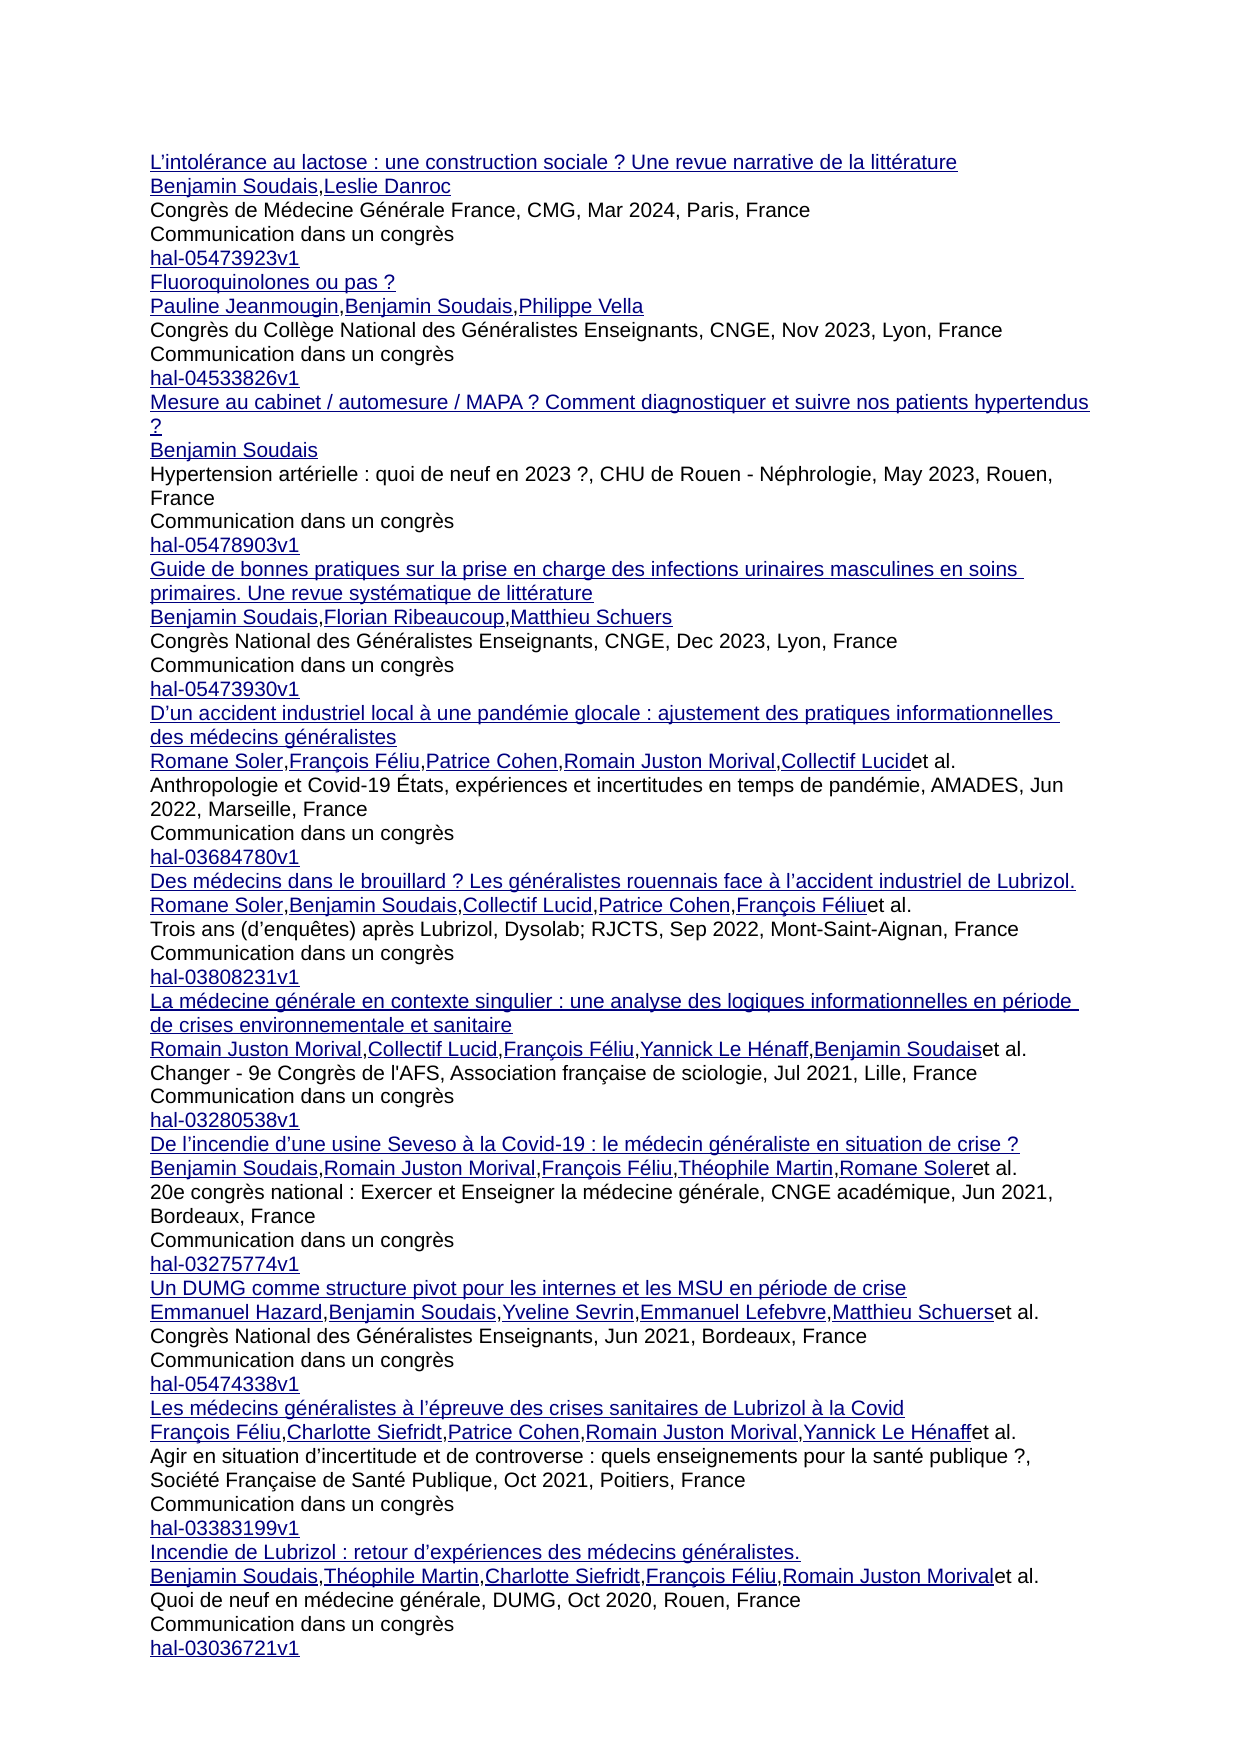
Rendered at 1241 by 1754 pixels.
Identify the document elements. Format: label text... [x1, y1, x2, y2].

table_cell De l’incendie d’une usine Seveso à la Covid-19 : le médecin généraliste en situation de crise ? Benjamin Soudais,Romain Juston Morival,François Féliu,Théophile Martin,Romane Soleret al. 20e congrès national : Exercer et Enseigner la médecine générale, CNGE académique, Jun 2021, Bordeaux, France Communication dans un congrès hal-03275774v1 [150, 1132, 1090, 1276]
table_cell Un DUMG comme structure pivot pour les internes et les MSU en période de crise Emmanuel Hazard,Benjamin Soudais,Yveline Sevrin,Emmanuel Lefebvre,Matthieu Schuerset al. Congrès National des Généralistes Enseignants, Jun 2021, Bordeaux, France Communication dans un congrès hal-05474338v1 [150, 1276, 1090, 1396]
table_cell D’un accident industriel local à une pandémie glocale : ajustement des pratiques informationnelles des médecins généralistes Romane Soler,François Féliu,Patrice Cohen,Romain Juston Morival,Collectif Lucidet al. Anthropologie et Covid-19 États, expériences et incertitudes en temps de pandémie, AMADES, Jun 2022, Marseille, France Communication dans un congrès hal-03684780v1 [150, 701, 1090, 869]
table_cell Les médecins généralistes à l’épreuve des crises sanitaires de Lubrizol à la Covid François Féliu,Charlotte Siefridt,Patrice Cohen,Romain Juston Morival,Yannick Le Hénaffet al. Agir en situation d’incertitude et de controverse : quels enseignements pour la santé publique ?, Société Française de Santé Publique, Oct 2021, Poitiers, France Communication dans un congrès hal-03383199v1 [150, 1396, 1090, 1539]
table_cell Guide de bonnes pratiques sur la prise en charge des infections urinaires masculines en soins primaires. Une revue systématique de littérature Benjamin Soudais,Florian Ribeaucoup,Matthieu Schuers Congrès National des Généralistes Enseignants, CNGE, Dec 2023, Lyon, France Communication dans un congrès hal-05473930v1 [150, 557, 1090, 701]
table_cell La médecine générale en contexte singulier : une analyse des logiques informationnelles en période de crises environnementale et sanitaire Romain Juston Morival,Collectif Lucid,François Féliu,Yannick Le Hénaff,Benjamin Soudaiset al. Changer - 9e Congrès de l'AFS, Association française de sciologie, Jul 2021, Lille, France Communication dans un congrès hal-03280538v1 [150, 989, 1090, 1132]
table_cell Incendie de Lubrizol : retour d’expériences des médecins généralistes. Benjamin Soudais,Théophile Martin,Charlotte Siefridt,François Féliu,Romain Juston Morivalet al. Quoi de neuf en médecine générale, DUMG, Oct 2020, Rouen, France Communication dans un congrès hal-03036721v1 [150, 1540, 1090, 1659]
table_header L’intolérance au lactose : une construction sociale ? Une revue narrative de la littérature Benjamin Soudais,Leslie Danroc Congrès de Médecine Générale France, CMG, Mar 2024, Paris, France Communication dans un congrès hal-05473923v1 [150, 150, 1090, 270]
table_cell Fluoroquinolones ou pas ? Pauline Jeanmougin,Benjamin Soudais,Philippe Vella Congrès du Collège National des Généralistes Enseignants, CNGE, Nov 2023, Lyon, France Communication dans un congrès hal-04533826v1 [150, 270, 1090, 389]
table_cell ? Benjamin Soudais Hypertension artérielle : quoi de neuf en 2023 ?, CHU de Rouen - Néphrologie, May 2023, Rouen, France Communication dans un congrès hal-05478903v1 [150, 412, 1090, 557]
table_cell Des médecins dans le brouillard ? Les généralistes rouennais face à l’accident industriel de Lubrizol. Romane Soler,Benjamin Soudais,Collectif Lucid,Patrice Cohen,François Féliuet al. Trois ans (d’enquêtes) après Lubrizol, Dysolab; RJCTS, Sep 2022, Mont-Saint-Aignan, France Communication dans un congrès hal-03808231v1 [150, 869, 1090, 988]
table_cell Mesure au cabinet / automesure / MAPA ? Comment diagnostiquer et suivre nos patients hypertendus [150, 390, 1090, 411]
